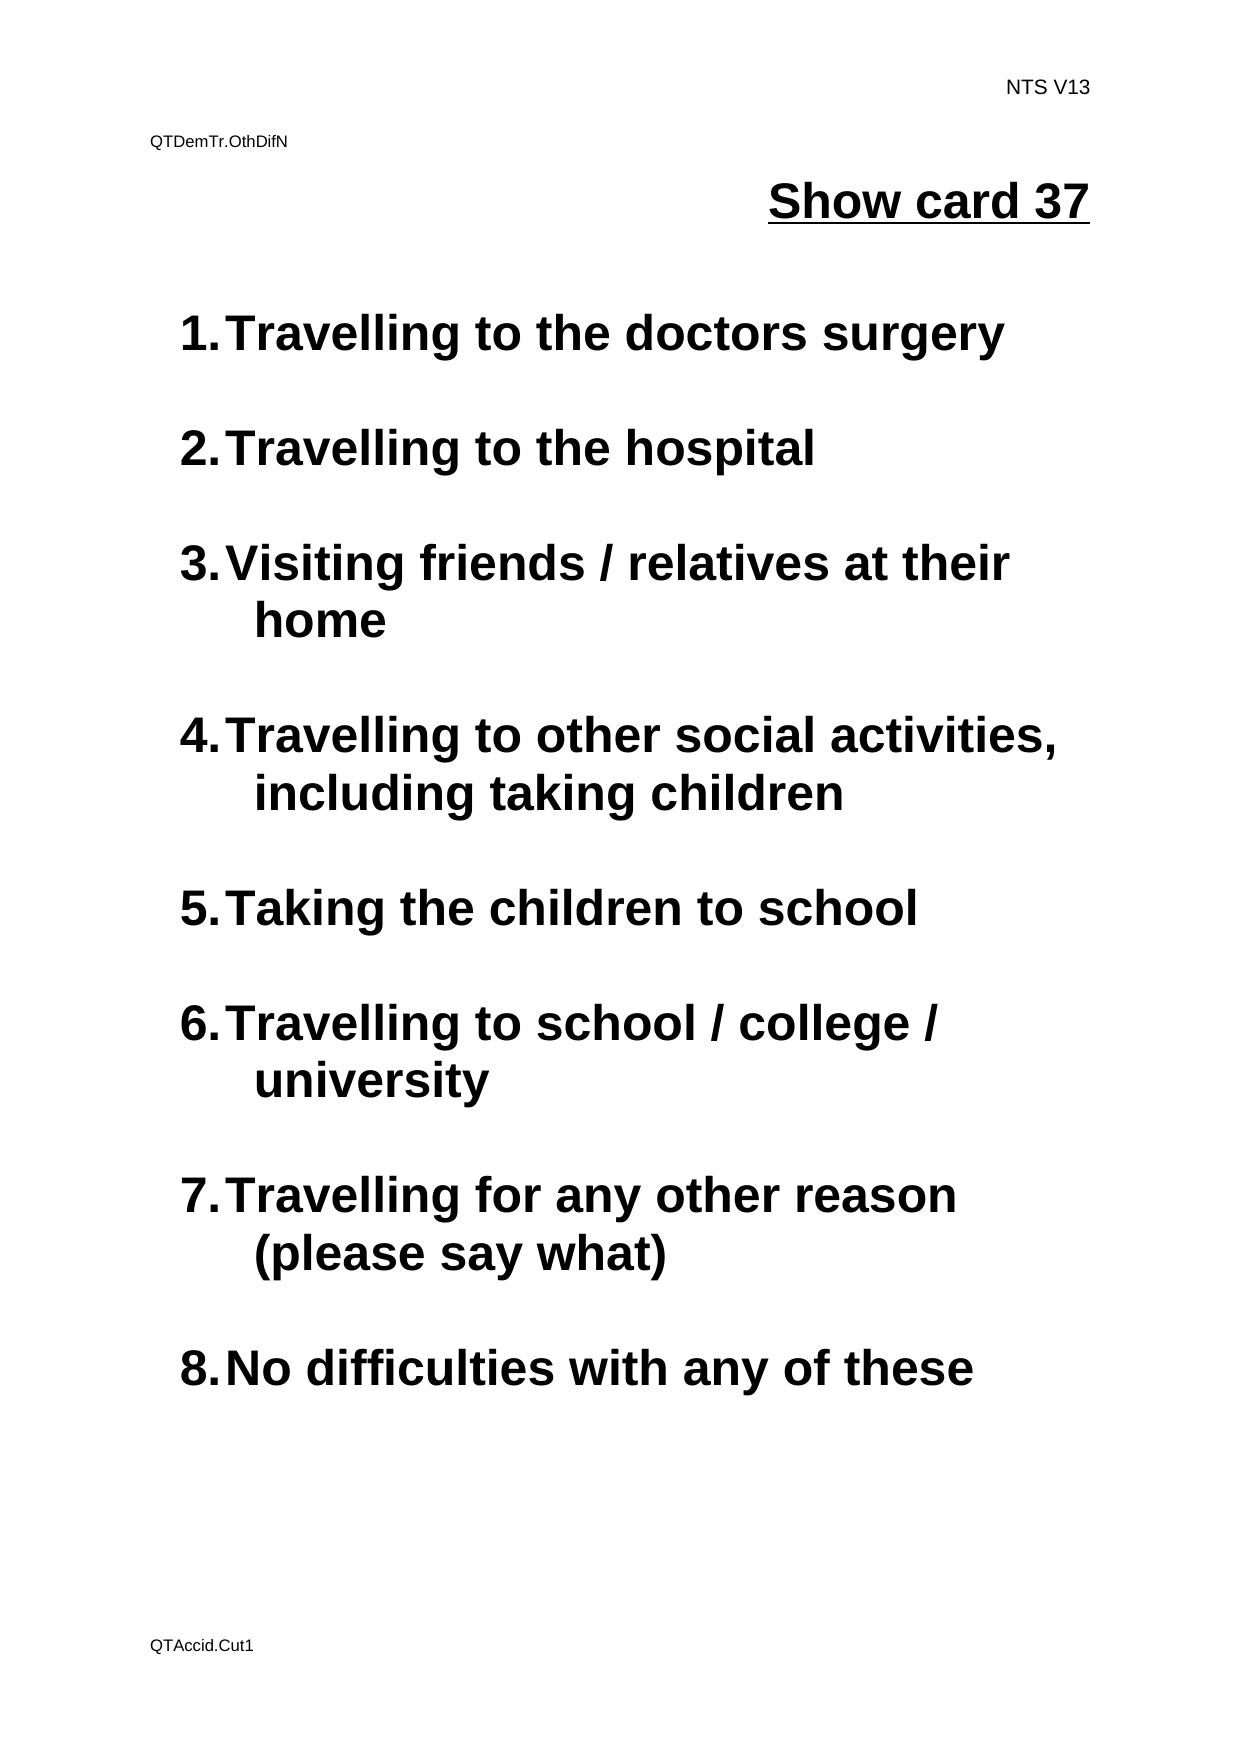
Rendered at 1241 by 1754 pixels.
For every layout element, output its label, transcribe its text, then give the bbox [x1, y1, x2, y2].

subtitle Show card 37 [150, 172, 1090, 229]
list Travelling to school / college / university [179, 993, 1090, 1108]
list Travelling to the doctors surgery [179, 303, 1090, 361]
text QTDemTr.OthDifN [150, 132, 1090, 151]
list Travelling to the hospital [179, 418, 1090, 476]
list Visiting friends / relatives at their home [179, 533, 1090, 648]
list Travelling for any other reason (please say what) [179, 1166, 1090, 1281]
text QTAccid.Cut1 [150, 1636, 1090, 1655]
list Travelling to other social activities, including taking children [179, 706, 1090, 821]
list No difficulties with any of these [179, 1338, 1090, 1396]
list Taking the children to school [179, 878, 1090, 936]
